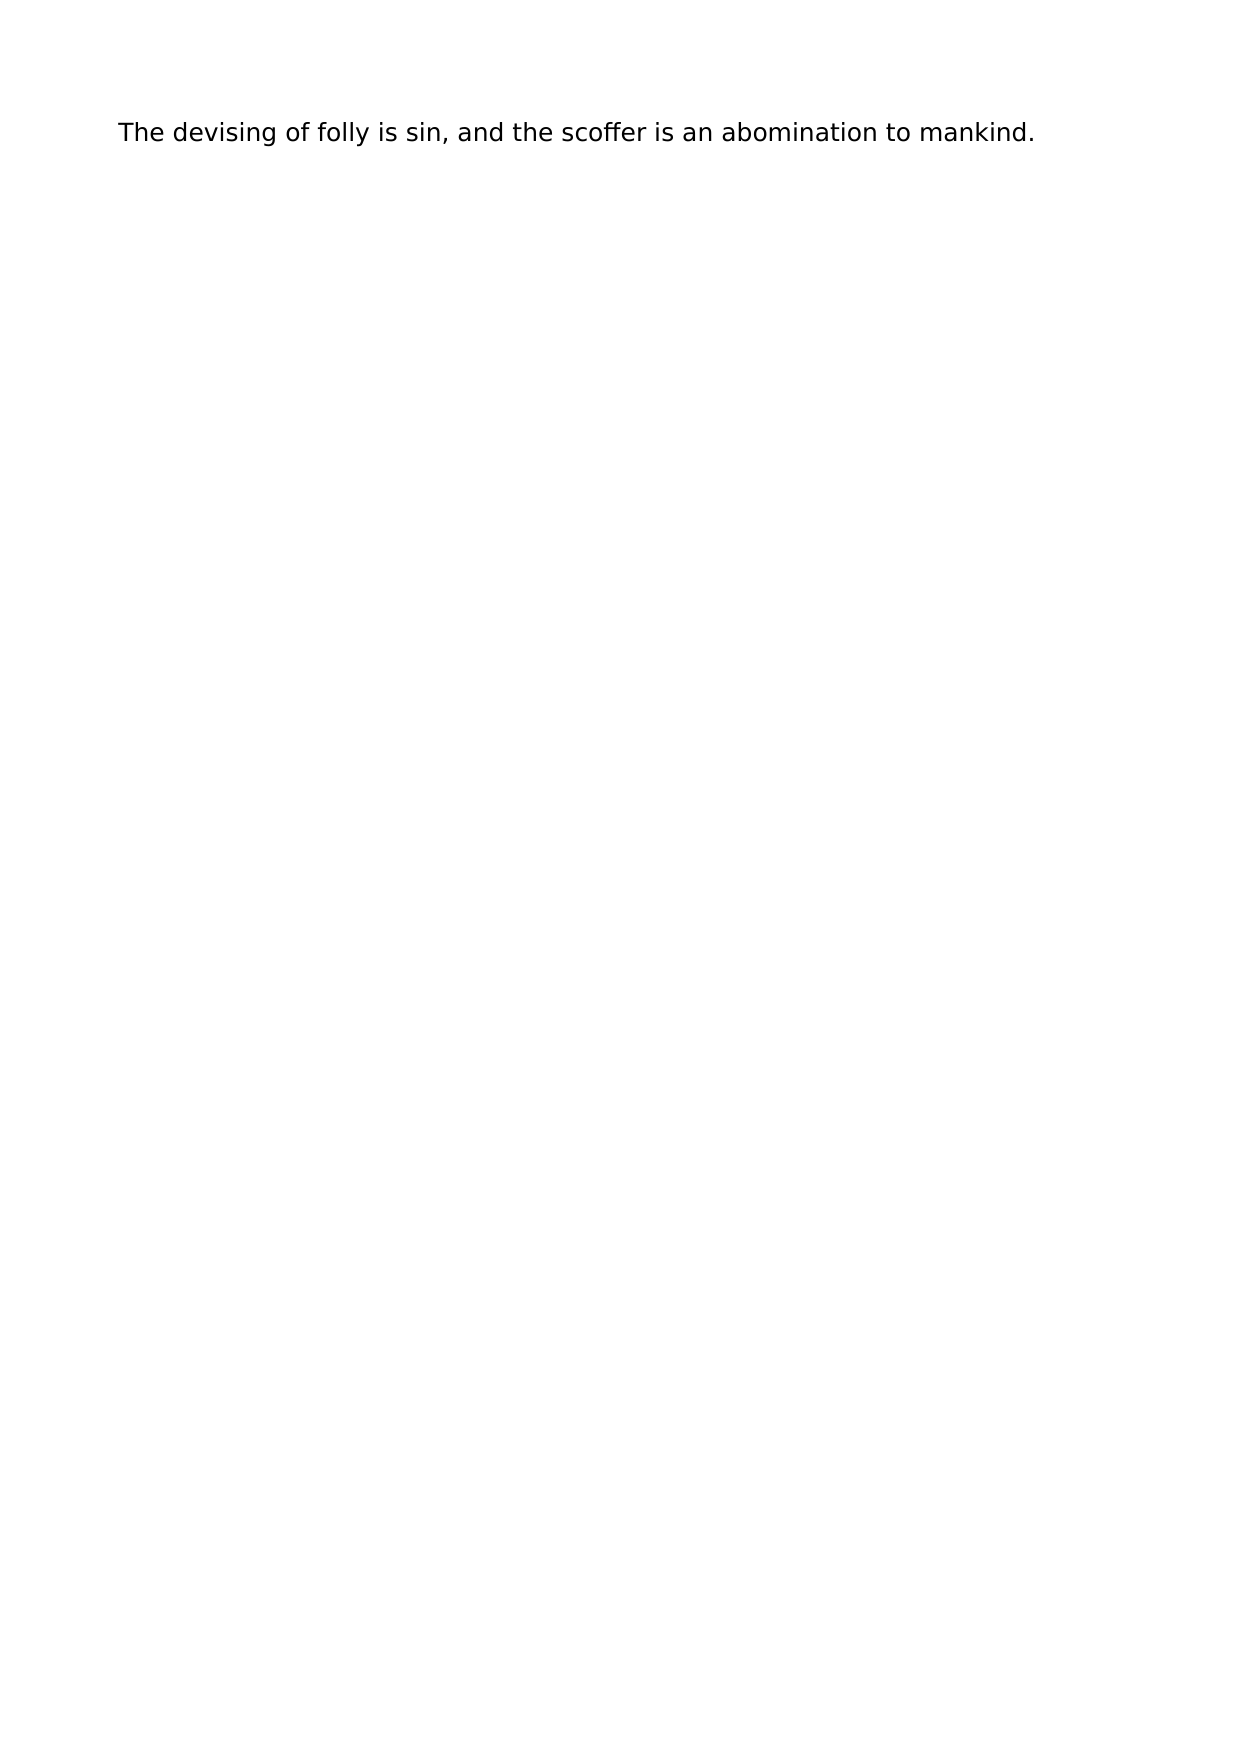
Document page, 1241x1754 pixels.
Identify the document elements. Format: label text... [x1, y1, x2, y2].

text The devising of folly is sin, and the scoffer is an abomination to mankind. [118, 118, 1122, 147]
